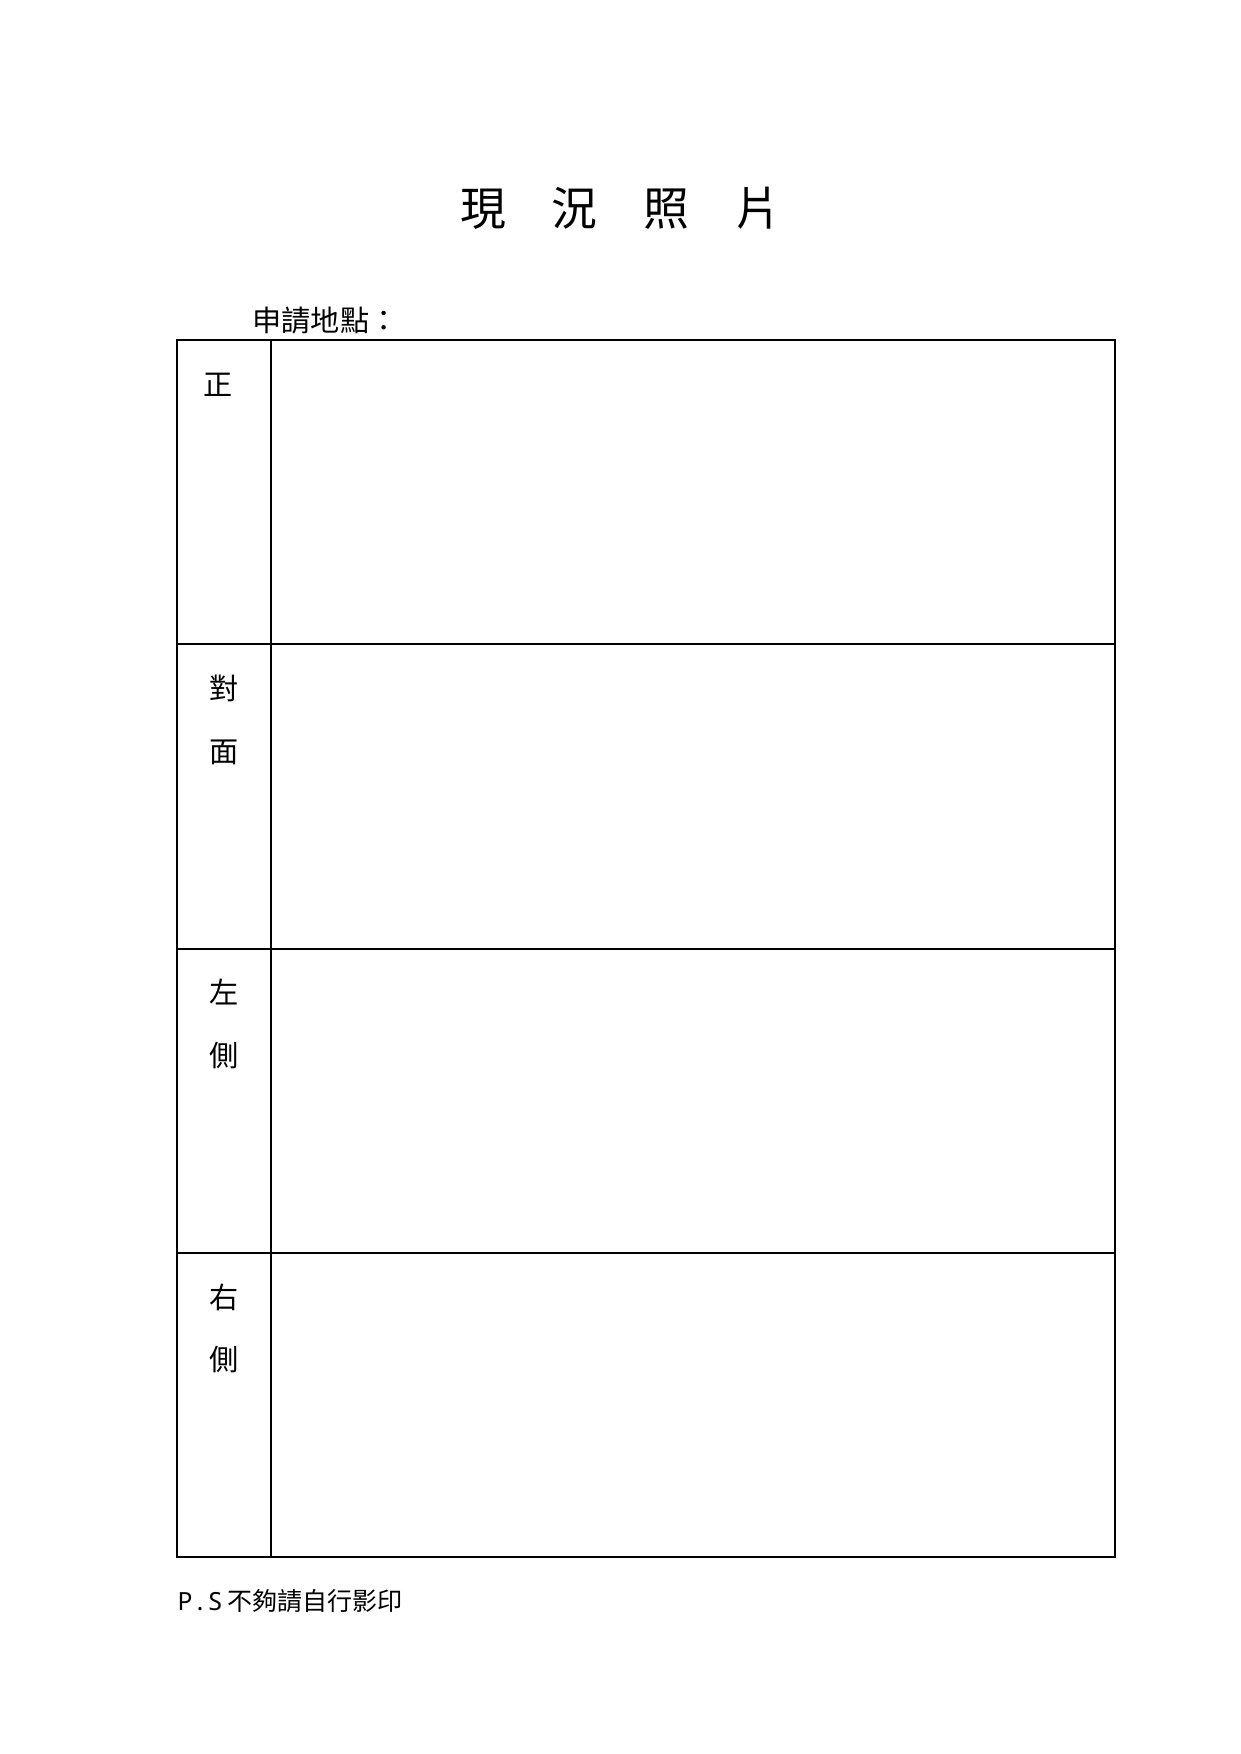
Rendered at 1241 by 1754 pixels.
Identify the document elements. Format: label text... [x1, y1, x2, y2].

table_cell [272, 645, 1114, 947]
table_cell 右 側 [178, 1254, 270, 1556]
table_header [272, 341, 1114, 643]
table_cell 左 側 [178, 950, 270, 1252]
text P.S不夠請自行影印 [177, 1558, 1063, 1620]
text 現 況 照 片 [177, 133, 1063, 258]
text 申請地點： [177, 277, 1063, 339]
table_cell 對 面 [178, 645, 270, 947]
table_cell [272, 950, 1114, 1252]
table_cell [272, 1254, 1114, 1556]
table_header 正 面 [178, 341, 270, 643]
